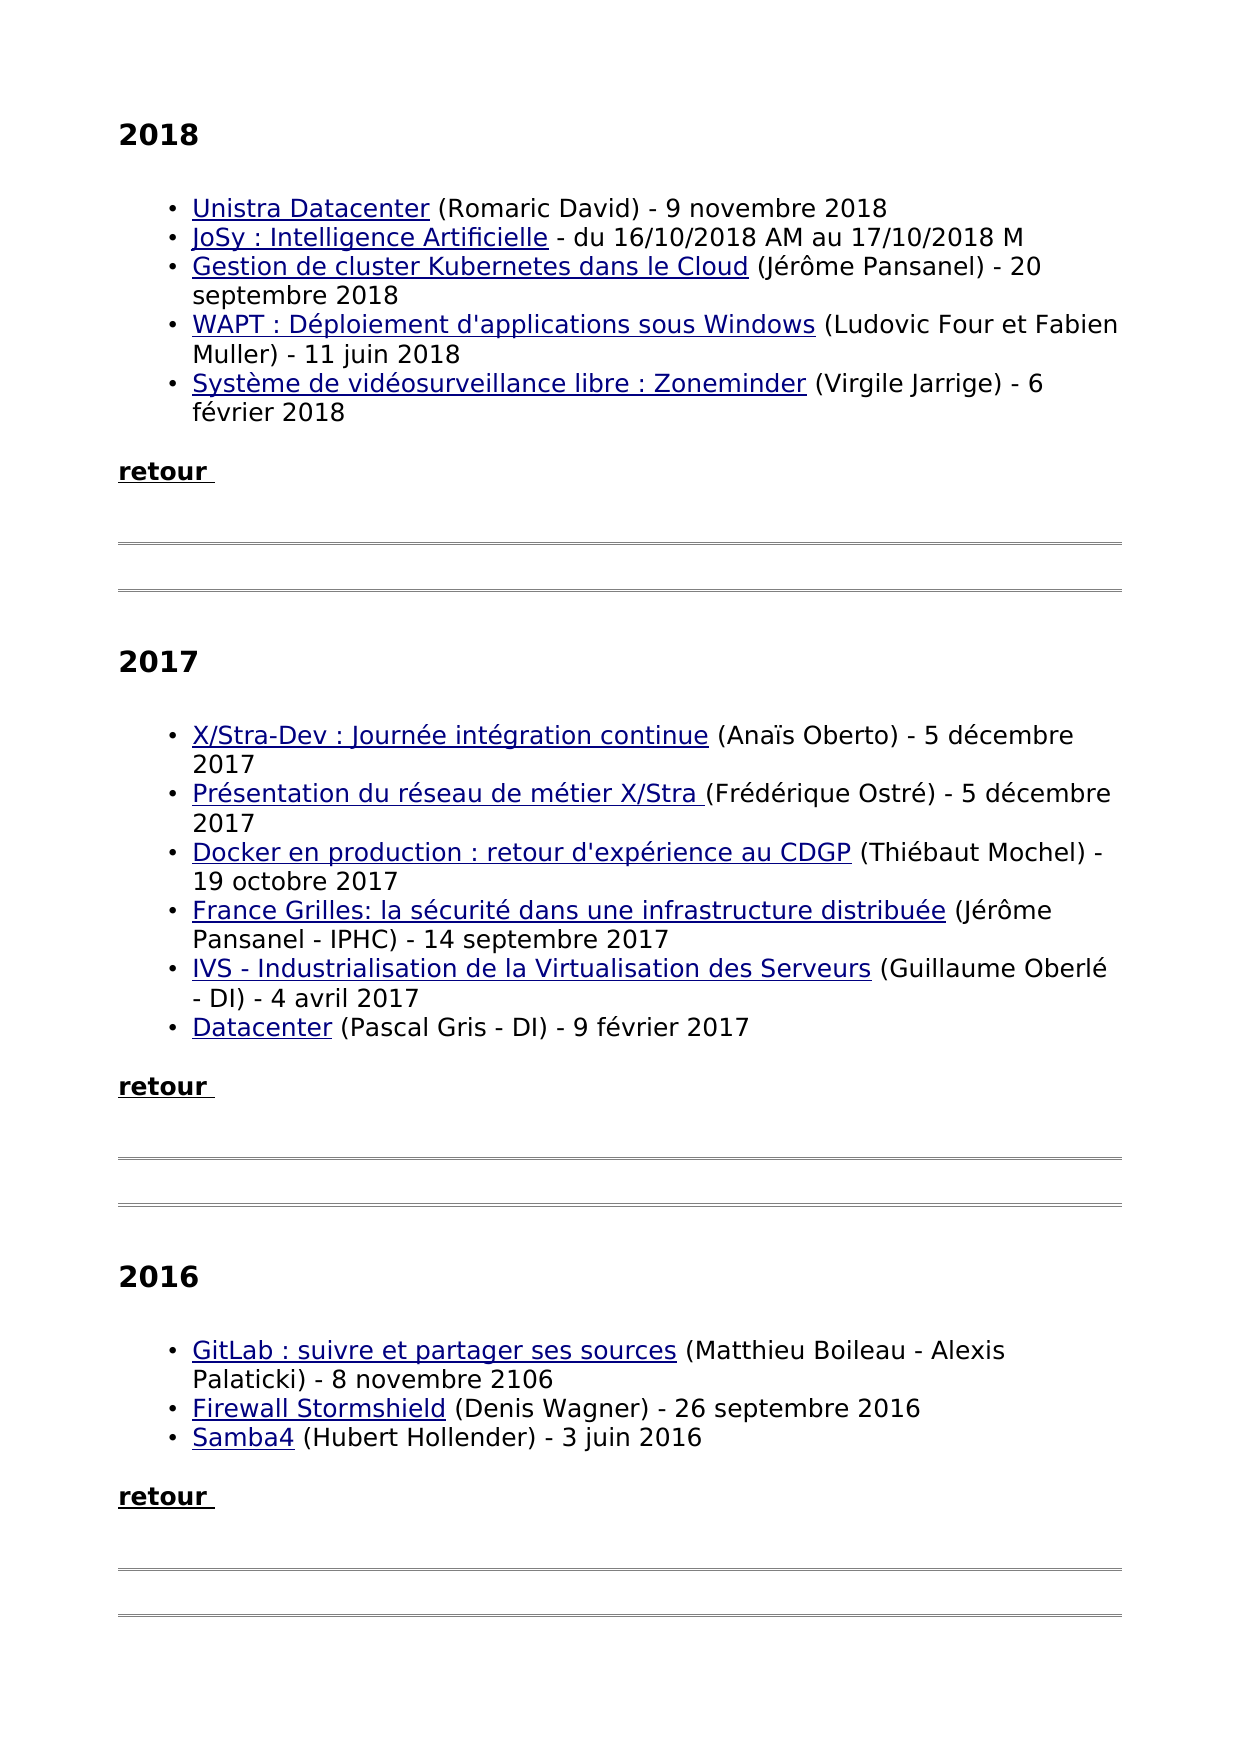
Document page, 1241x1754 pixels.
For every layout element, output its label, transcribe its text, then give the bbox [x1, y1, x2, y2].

subtitle 2017 [118, 645, 1122, 679]
list WAPT : Déploiement d'applications sous Windows (Ludovic Four et Fabien Muller) - 11 juin 2018 [177, 311, 1122, 369]
list Gestion de cluster Kubernetes dans le Cloud (Jérôme Pansanel) - 20 septembre 2018 [177, 252, 1122, 311]
subtitle 2016 [118, 1260, 1122, 1294]
list Unistra Datacenter (Romaric David) - 9 novembre 2018 [177, 194, 1122, 223]
list France Grilles: la sécurité dans une infrastructure distribuée (Jérôme Pansanel - IPHC) - 14 septembre 2017 [177, 896, 1122, 955]
subtitle 2018 [118, 118, 1122, 152]
list Présentation du réseau de métier X/Stra (Frédérique Ostré) - 5 décembre 2017 [177, 780, 1122, 838]
list GitLab : suivre et partager ses sources (Matthieu Boileau - Alexis Palaticki) - 8 novembre 2106 [177, 1336, 1122, 1394]
text retour [118, 1482, 1122, 1541]
list X/Stra-Dev : Journée intégration continue (Anaïs Oberto) - 5 décembre 2017 [177, 721, 1122, 780]
list JoSy : Intelligence Artificielle - du 16/10/2018 AM au 17/10/2018 M [177, 223, 1122, 252]
text retour [118, 1072, 1122, 1130]
list Firewall Stormshield (Denis Wagner) - 26 septembre 2016 [177, 1394, 1122, 1424]
list IVS - Industrialisation de la Virtualisation des Serveurs (Guillaume Oberlé - DI) - 4 avril 2017 [177, 955, 1122, 1013]
list Système de vidéosurveillance libre : Zoneminder (Virgile Jarrige) - 6 février 2018 [177, 369, 1122, 427]
text retour [118, 457, 1122, 515]
list Samba4 (Hubert Hollender) - 3 juin 2016 [177, 1424, 1122, 1453]
list Docker en production : retour d'expérience au CDGP (Thiébaut Mochel) - 19 octobre 2017 [177, 838, 1122, 896]
list Datacenter (Pascal Gris - DI) - 9 février 2017 [177, 1013, 1122, 1042]
